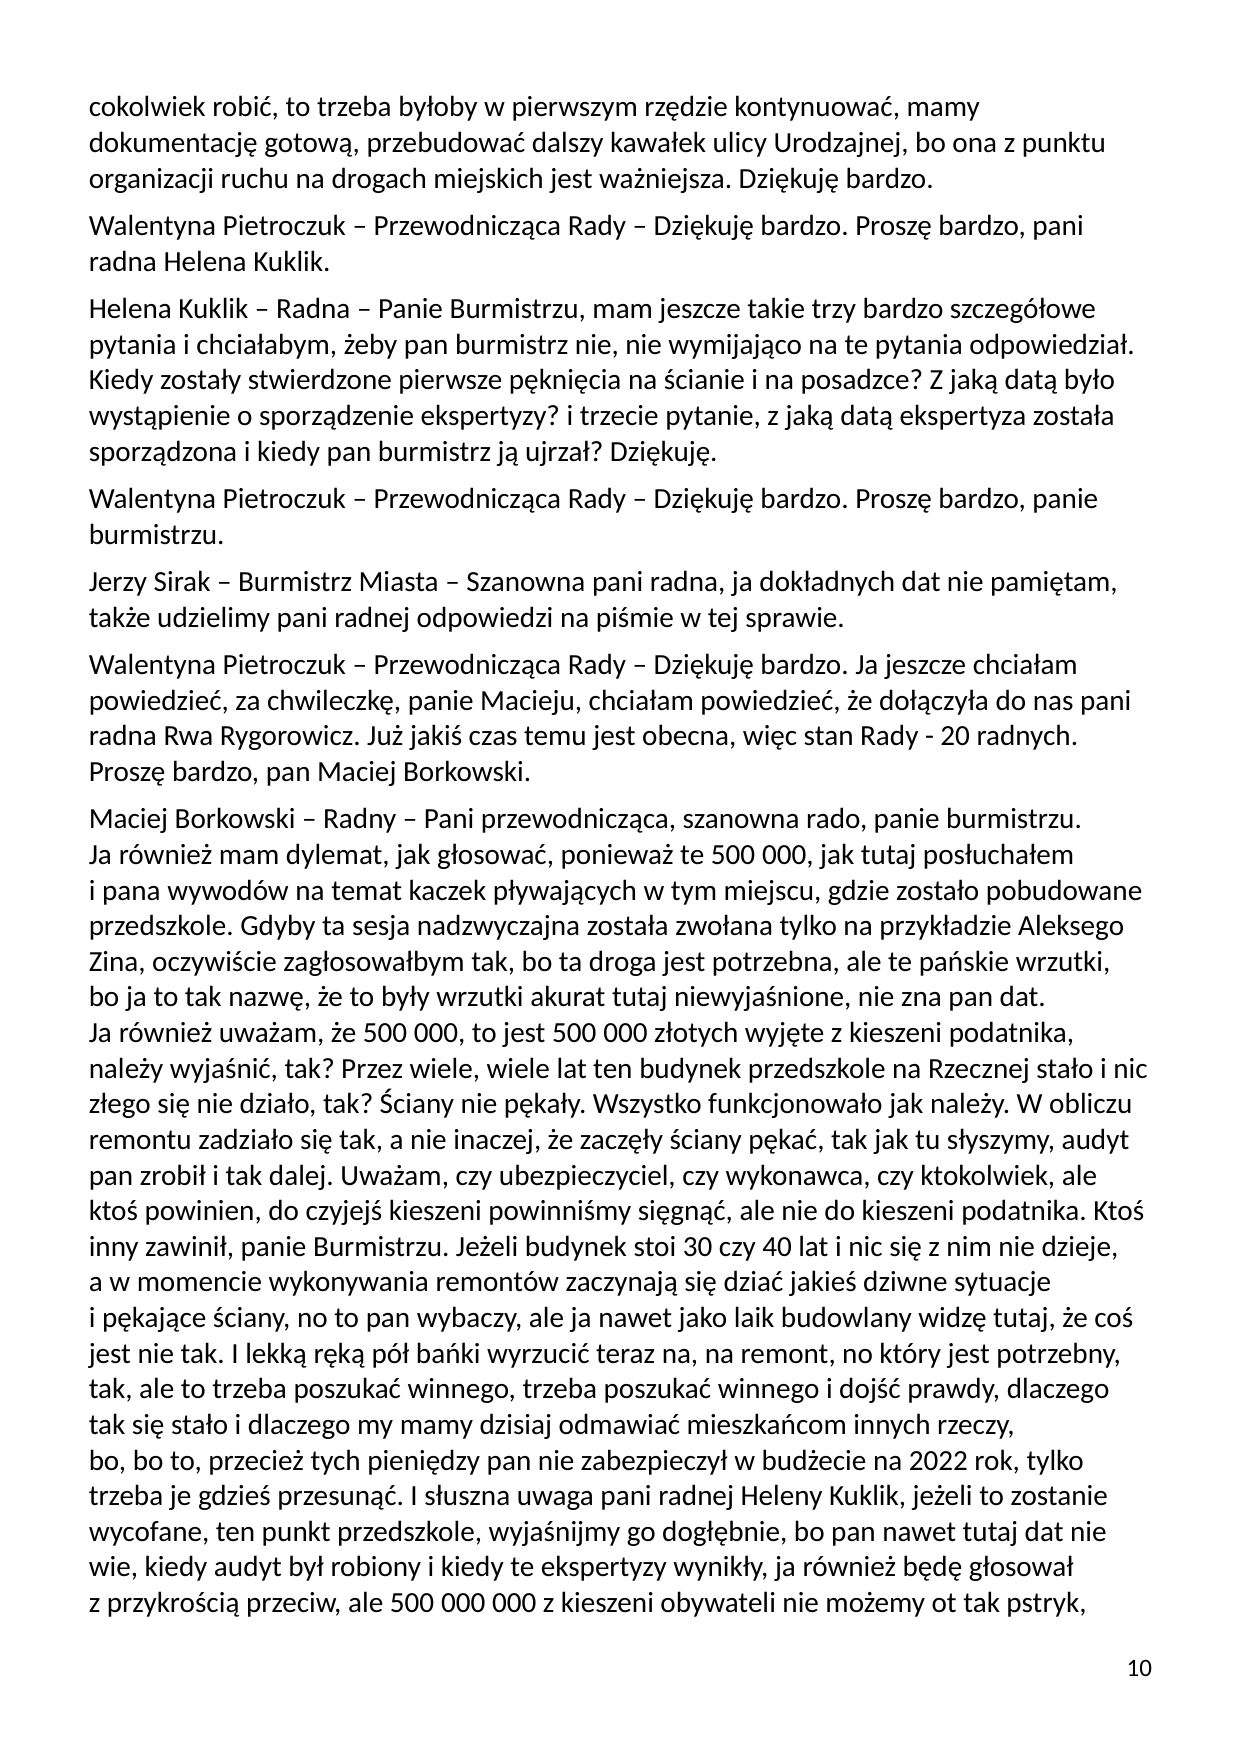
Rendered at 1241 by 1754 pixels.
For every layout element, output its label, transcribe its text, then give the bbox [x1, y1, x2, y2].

text Jerzy Sirak – Burmistrz Miasta – Szanowna pani radna, ja dokładnych dat nie pamiętam, także udzielimy pani radnej odpowiedzi na piśmie w tej sprawie. [88, 563, 1152, 634]
text Walentyna Pietroczuk – Przewodnicząca Rady – Dziękuję bardzo. Proszę bardzo, pani radna Helena Kuklik. [88, 207, 1152, 278]
text cokolwiek robić, to trzeba byłoby w pierwszym rzędzie kontynuować, mamy dokumentację gotową, przebudować dalszy kawałek ulicy Urodzajnej, bo ona z punktu organizacji ruchu na drogach miejskich jest ważniejsza. Dziękuję bardzo. [88, 88, 1152, 195]
text Walentyna Pietroczuk – Przewodnicząca Rady – Dziękuję bardzo. Proszę bardzo, panie burmistrzu. [88, 480, 1152, 551]
text Helena Kuklik – Radna – Panie Burmistrzu, mam jeszcze takie trzy bardzo szczegółowe pytania i chciałabym, żeby pan burmistrz nie, nie wymijająco na te pytania odpowiedział. Kiedy zostały stwierdzone pierwsze pęknięcia na ścianie i na posadzce? Z jaką datą było wystąpienie o sporządzenie ekspertyzy? i trzecie pytanie, z jaką datą ekspertyza została sporządzona i kiedy pan burmistrz ją ujrzał? Dziękuję. [88, 290, 1152, 468]
text Walentyna Pietroczuk – Przewodnicząca Rady – Dziękuję bardzo. Ja jeszcze chciałam powiedzieć, za chwileczkę, panie Macieju, chciałam powiedzieć, że dołączyła do nas pani radna Rwa Rygorowicz. Już jakiś czas temu jest obecna, więc stan Rady - 20 radnych. Proszę bardzo, pan Maciej Borkowski. [88, 646, 1152, 789]
text Maciej Borkowski – Radny – Pani przewodnicząca, szanowna rado, panie burmistrzu. Ja również mam dylemat, jak głosować, ponieważ te 500 000, jak tutaj posłuchałem i pana wywodów na temat kaczek pływających w tym miejscu, gdzie zostało pobudowane przedszkole. Gdyby ta sesja nadzwyczajna została zwołana tylko na przykładzie Aleksego Zina, oczywiście zagłosowałbym tak, bo ta droga jest potrzebna, ale te pańskie wrzutki, bo ja to tak nazwę, że to były wrzutki akurat tutaj niewyjaśnione, nie zna pan dat. Ja również uważam, że 500 000, to jest 500 000 złotych wyjęte z kieszeni podatnika, należy wyjaśnić, tak? Przez wiele, wiele lat ten budynek przedszkole na Rzecznej stało i nic złego się nie działo, tak? Ściany nie pękały. Wszystko funkcjonowało jak należy. W obliczu remontu zadziało się tak, a nie inaczej, że zaczęły ściany pękać, tak jak tu słyszymy, audyt pan zrobił i tak dalej. Uważam, czy ubezpieczyciel, czy wykonawca, czy ktokolwiek, ale ktoś powinien, do czyjejś kieszeni powinniśmy sięgnąć, ale nie do kieszeni podatnika. Ktoś inny zawinił, panie Burmistrzu. Jeżeli budynek stoi 30 czy 40 lat i nic się z nim nie dzieje, a w momencie wykonywania remontów zaczynają się dziać jakieś dziwne sytuacje i pękające ściany, no to pan wybaczy, ale ja nawet jako laik budowlany widzę tutaj, że coś jest nie tak. I lekką ręką pół bańki wyrzucić teraz na, na remont, no który jest potrzebny, tak, ale to trzeba poszukać winnego, trzeba poszukać winnego i dojść prawdy, dlaczego tak się stało i dlaczego my mamy dzisiaj odmawiać mieszkańcom innych rzeczy, bo, bo to, przecież tych pieniędzy pan nie zabezpieczył w budżecie na 2022 rok, tylko trzeba je gdzieś przesunąć. I słuszna uwaga pani radnej Heleny Kuklik, jeżeli to zostanie wycofane, ten punkt przedszkole, wyjaśnijmy go dogłębnie, bo pan nawet tutaj dat nie wie, kiedy audyt był robiony i kiedy te ekspertyzy wynikły, ja również będę głosował z przykrością przeciw, ale 500 000 000 z kieszeni obywateli nie możemy ot tak pstryk, [88, 800, 1152, 1620]
